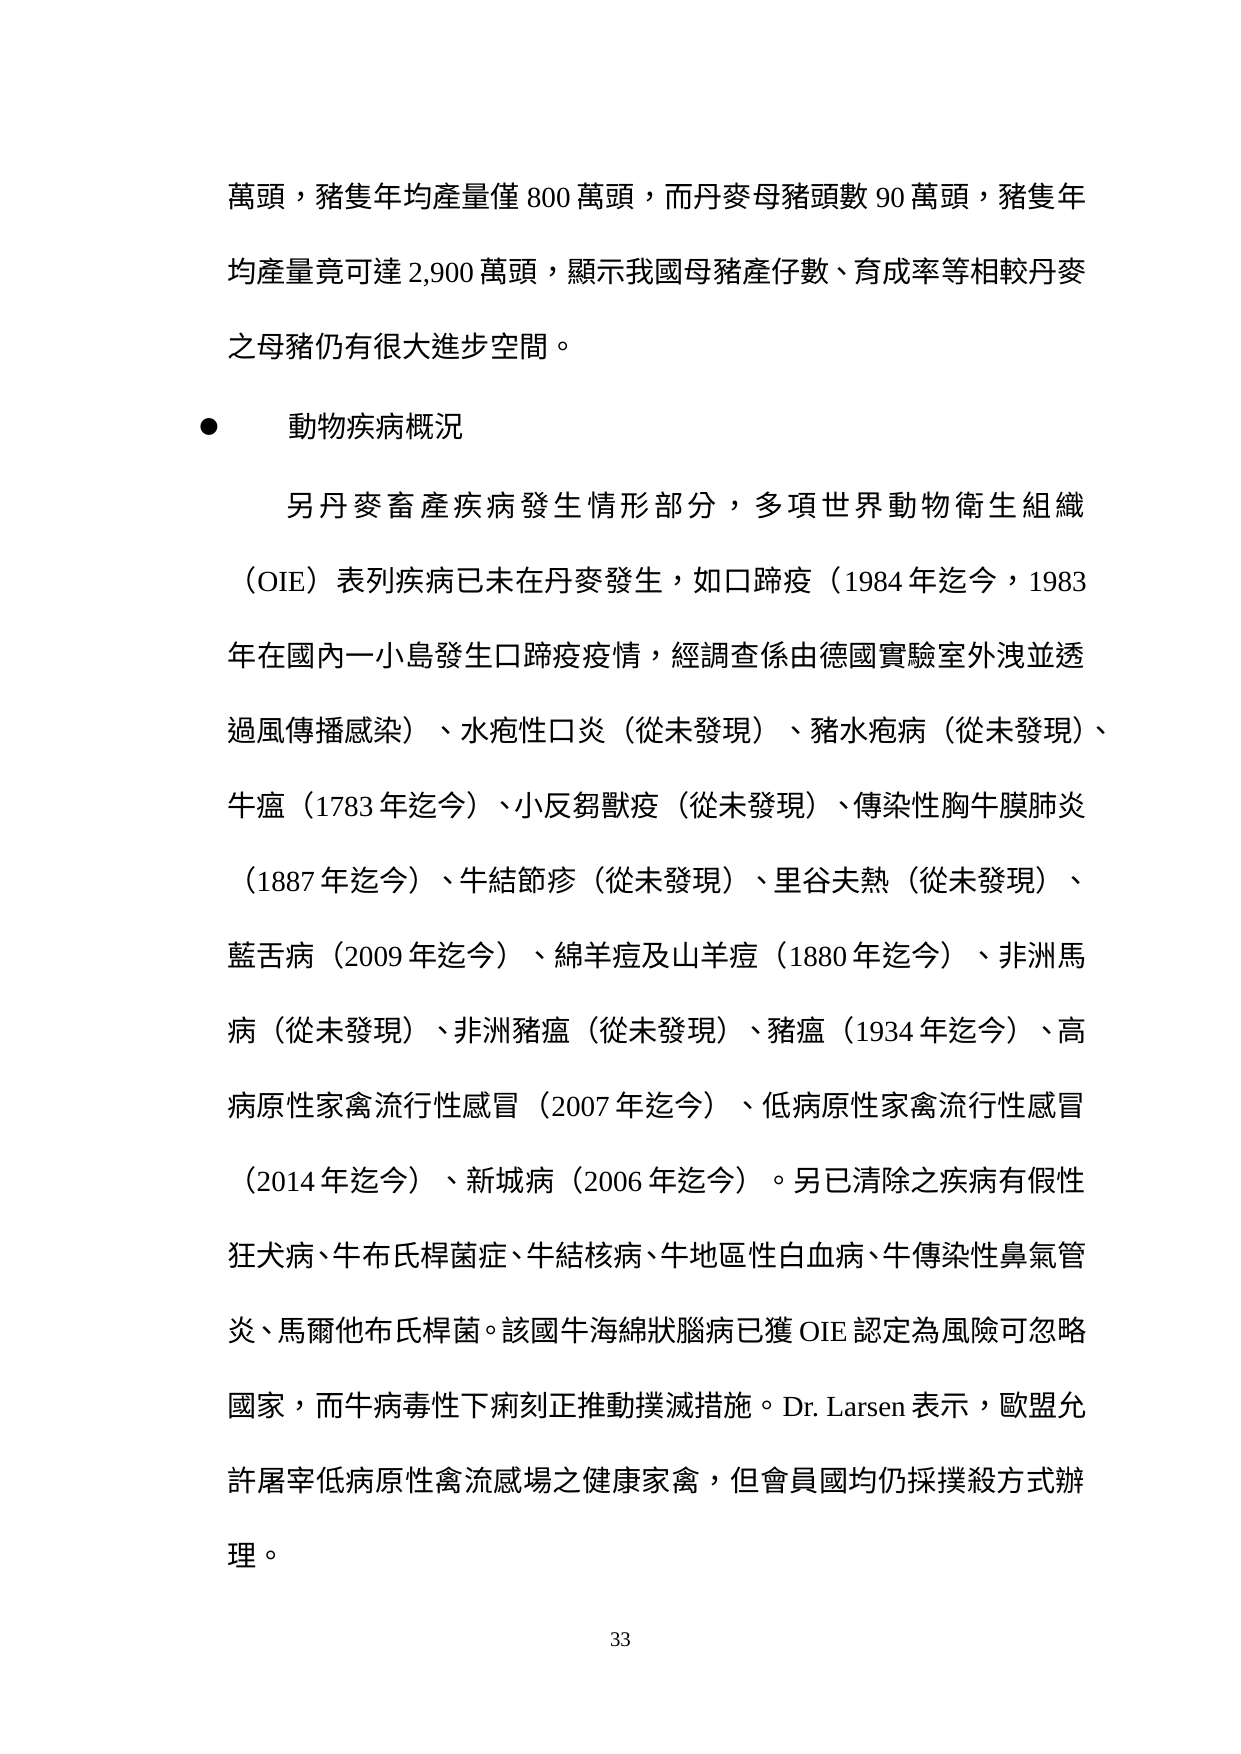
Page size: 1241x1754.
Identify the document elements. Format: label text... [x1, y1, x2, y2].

text 萬頭，豬隻年均產量僅800萬頭，而丹麥母豬頭數90萬頭，豬隻年均產量竟可達2,900萬頭，顯示我國母豬產仔數、育成率等相較丹麥之母豬仍有很大進步空間。 [227, 157, 1087, 382]
list 動物疾病概況 [198, 401, 1087, 447]
text 另丹麥畜產疾病發生情形部分，多項世界動物衛生組織（OIE）表列疾病已未在丹麥發生，如口蹄疫（1984年迄今，1983年在國內一小島發生口蹄疫疫情，經調查係由德國實驗室外洩並透過風傳播感染）、水疱性口炎（從未發現）、豬水疱病（從未發現）、牛瘟（1783年迄今）、小反芻獸疫（從未發現）、傳染性胸牛膜肺炎（1887年迄今）、牛結節疹（從未發現）、里谷夫熱（從未發現）、藍舌病（2009年迄今）、綿羊痘及山羊痘（1880年迄今）、非洲馬病（從未發現）、非洲豬瘟（從未發現）、豬瘟（1934年迄今）、高病原性家禽流行性感冒（2007年迄今）、低病原性家禽流行性感冒（2014年迄今）、新城病（2006年迄今）。另已清除之疾病有假性狂犬病、牛布氏桿菌症、牛結核病、牛地區性白血病、牛傳染性鼻氣管炎、馬爾他布氏桿菌。該國牛海綿狀腦病已獲OIE認定為風險可忽略國家，而牛病毒性下痢刻正推動撲滅措施。Dr. Larsen表示，歐盟允許屠宰低病原性禽流感場之健康家禽，但會員國均仍採撲殺方式辦理。 [227, 466, 1087, 1591]
